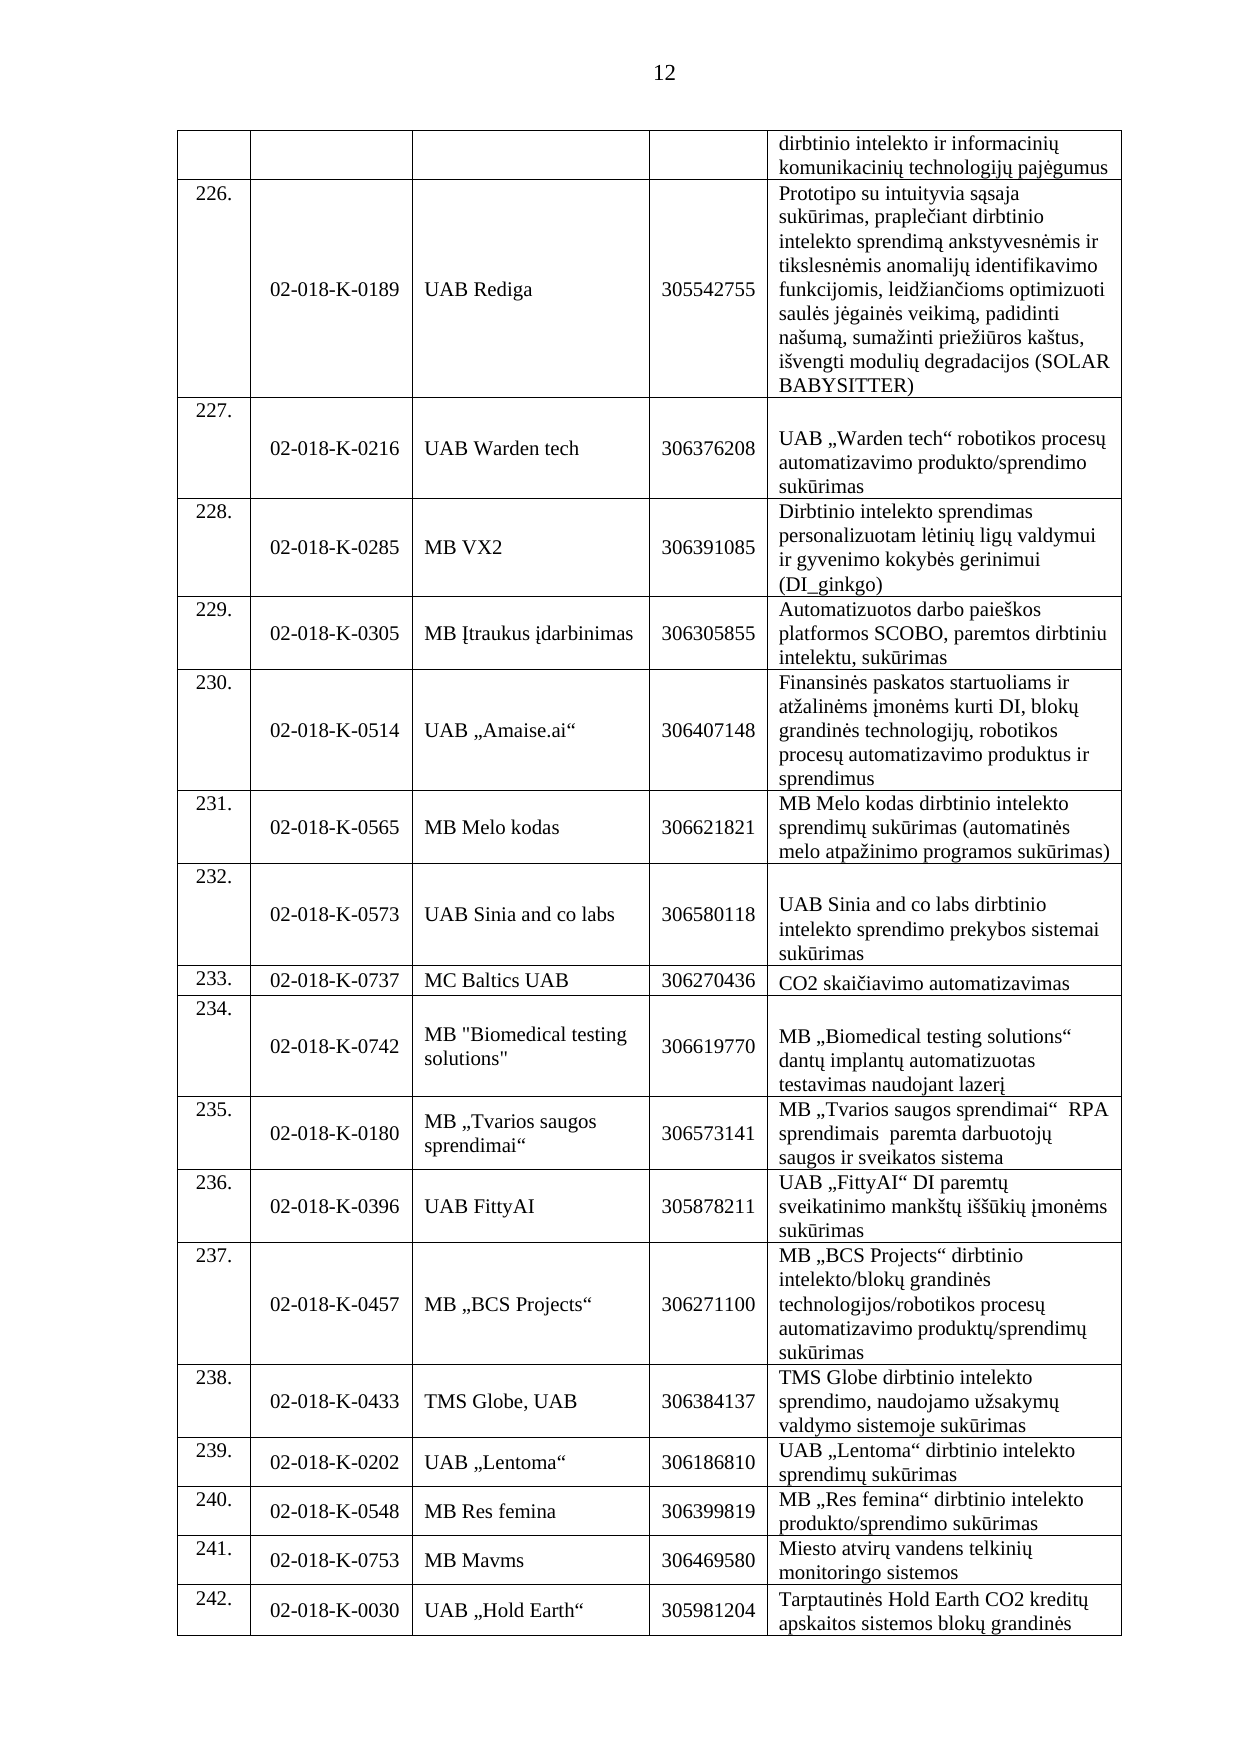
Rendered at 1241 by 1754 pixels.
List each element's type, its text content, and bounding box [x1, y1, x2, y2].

table_cell UAB FittyAI [413, 1170, 649, 1242]
table_cell MB „BCS Projects“ dirbtinio intelekto/blokų grandinės technologijos/robotikos procesų automatizavimo produktų/sprendimų sukūrimas [768, 1243, 1121, 1364]
table_cell 02-018-K-0573 [251, 864, 412, 964]
table_cell 02-018-K-0202 [251, 1438, 412, 1486]
table_cell 305878211 [650, 1170, 767, 1242]
table_cell 02-018-K-0742 [251, 996, 412, 1096]
table_cell 02-018-K-0305 [251, 597, 412, 669]
table_cell MB Melo kodas [413, 791, 649, 863]
table_cell 226. [178, 180, 250, 397]
table_cell MC Baltics UAB [413, 966, 649, 994]
table_cell MB „Tvarios saugos sprendimai“ RPA sprendimais paremta darbuotojų saugos ir sveikatos sistema [768, 1097, 1121, 1169]
table_cell 306186810 [650, 1438, 767, 1486]
table_cell MB „Tvarios saugos sprendimai“ [413, 1097, 649, 1169]
table_cell 238. [178, 1365, 250, 1437]
table_cell 306376208 [650, 398, 767, 498]
table_cell 232. [178, 864, 250, 964]
table_cell 227. [178, 398, 250, 498]
table_cell Finansinės paskatos startuoliams ir atžalinėms įmonėms kurti DI, blokų grandinės technologijų, robotikos procesų automatizavimo produktus ir sprendimus [768, 670, 1121, 790]
table_cell UAB Rediga [413, 180, 649, 397]
table_cell UAB „FittyAI“ DI paremtų sveikatinimo mankštų iššūkių įmonėms sukūrimas [768, 1170, 1121, 1242]
table_cell 236. [178, 1170, 250, 1242]
table_cell 235. [178, 1097, 250, 1169]
table_cell 02-018-K-0565 [251, 791, 412, 863]
table_cell 306407148 [650, 670, 767, 790]
table_cell 02-018-K-0189 [251, 180, 412, 397]
table_cell MB VX2 [413, 499, 649, 596]
table_cell TMS Globe dirbtinio intelekto sprendimo, naudojamo užsakymų valdymo sistemoje sukūrimas [768, 1365, 1121, 1437]
table_cell MB Melo kodas dirbtinio intelekto sprendimų sukūrimas (automatinės melo atpažinimo programos sukūrimas) [768, 791, 1121, 863]
table_cell MB Įtraukus įdarbinimas [413, 597, 649, 669]
table_cell 306580118 [650, 864, 767, 964]
table_cell 306469580 [650, 1536, 767, 1584]
table_cell Miesto atvirų vandens telkinių monitoringo sistemos [768, 1536, 1121, 1584]
table_cell 234. [178, 996, 250, 1096]
table_cell [413, 131, 649, 179]
table_cell [650, 131, 767, 179]
table_cell TMS Globe, UAB [413, 1365, 649, 1437]
table_cell 241. [178, 1536, 250, 1584]
table_cell dirbtinio intelekto ir informacinių komunikacinių technologijų pajėgumus [768, 131, 1121, 179]
table_cell 02-018-K-0514 [251, 670, 412, 790]
table_cell Prototipo su intuityvia sąsaja sukūrimas, praplečiant dirbtinio intelekto sprendimą ankstyvesnėmis ir tikslesnėmis anomalijų identifikavimo funkcijomis, leidžiančioms optimizuoti saulės jėgainės veikimą, padidinti našumą, sumažinti priežiūros kaštus, išvengti modulių degradacijos (SOLAR BABYSITTER) [768, 180, 1121, 397]
table_cell UAB „Hold Earth“ [413, 1585, 649, 1635]
table_cell MB Mavms [413, 1536, 649, 1584]
table_cell UAB „Lentoma“ [413, 1438, 649, 1486]
table_cell Tarptautinės Hold Earth CO2 kreditų apskaitos sistemos blokų grandinės [768, 1585, 1121, 1635]
table_cell 306391085 [650, 499, 767, 596]
table_cell 306619770 [650, 996, 767, 1096]
table_cell UAB Warden tech [413, 398, 649, 498]
table_cell 306384137 [650, 1365, 767, 1437]
table_cell 02-018-K-0753 [251, 1536, 412, 1584]
table_cell 02-018-K-0180 [251, 1097, 412, 1169]
table_cell 228. [178, 499, 250, 596]
table_cell UAB „Lentoma“ dirbtinio intelekto sprendimų sukūrimas [768, 1438, 1121, 1486]
table_cell MB „BCS Projects“ [413, 1243, 649, 1364]
table_cell CO2 skaičiavimo automatizavimas [768, 966, 1121, 994]
table_cell 306270436 [650, 966, 767, 994]
table_cell 02-018-K-0216 [251, 398, 412, 498]
table_cell 02-018-K-0433 [251, 1365, 412, 1437]
table_cell 305981204 [650, 1585, 767, 1635]
table_cell 02-018-K-0030 [251, 1585, 412, 1635]
table_cell 02-018-K-0285 [251, 499, 412, 596]
table_cell 229. [178, 597, 250, 669]
table_cell 02-018-K-0396 [251, 1170, 412, 1242]
table_cell 306573141 [650, 1097, 767, 1169]
table_cell UAB Sinia and co labs dirbtinio intelekto sprendimo prekybos sistemai sukūrimas [768, 864, 1121, 964]
table_cell MB „Biomedical testing solutions“ dantų implantų automatizuotas testavimas naudojant lazerį [768, 996, 1121, 1096]
table_cell UAB „Warden tech“ robotikos procesų automatizavimo produkto/sprendimo sukūrimas [768, 398, 1121, 498]
table_cell [178, 131, 250, 179]
table_cell 306271100 [650, 1243, 767, 1364]
table_cell 306621821 [650, 791, 767, 863]
table_cell 233. [178, 966, 250, 994]
table_cell 240. [178, 1487, 250, 1535]
table_cell 305542755 [650, 180, 767, 397]
table_cell 02-018-K-0737 [251, 966, 412, 994]
table_cell Automatizuotos darbo paieškos platformos SCOBO, paremtos dirbtiniu intelektu, sukūrimas [768, 597, 1121, 669]
table_cell 02-018-K-0548 [251, 1487, 412, 1535]
table_cell UAB Sinia and co labs [413, 864, 649, 964]
table_cell 230. [178, 670, 250, 790]
table_cell 239. [178, 1438, 250, 1486]
table_cell 237. [178, 1243, 250, 1364]
table_cell [251, 131, 412, 179]
table_cell MB "Biomedical testing solutions" [413, 996, 649, 1096]
table_cell 306399819 [650, 1487, 767, 1535]
table_cell 242. [178, 1585, 250, 1635]
table_cell 306305855 [650, 597, 767, 669]
table_cell MB „Res femina“ dirbtinio intelekto produkto/sprendimo sukūrimas [768, 1487, 1121, 1535]
table_cell Dirbtinio intelekto sprendimas personalizuotam lėtinių ligų valdymui ir gyvenimo kokybės gerinimui (DI_ginkgo) [768, 499, 1121, 596]
table_cell UAB „Amaise.ai“ [413, 670, 649, 790]
table_cell 231. [178, 791, 250, 863]
table_cell 02-018-K-0457 [251, 1243, 412, 1364]
table_cell MB Res femina [413, 1487, 649, 1535]
